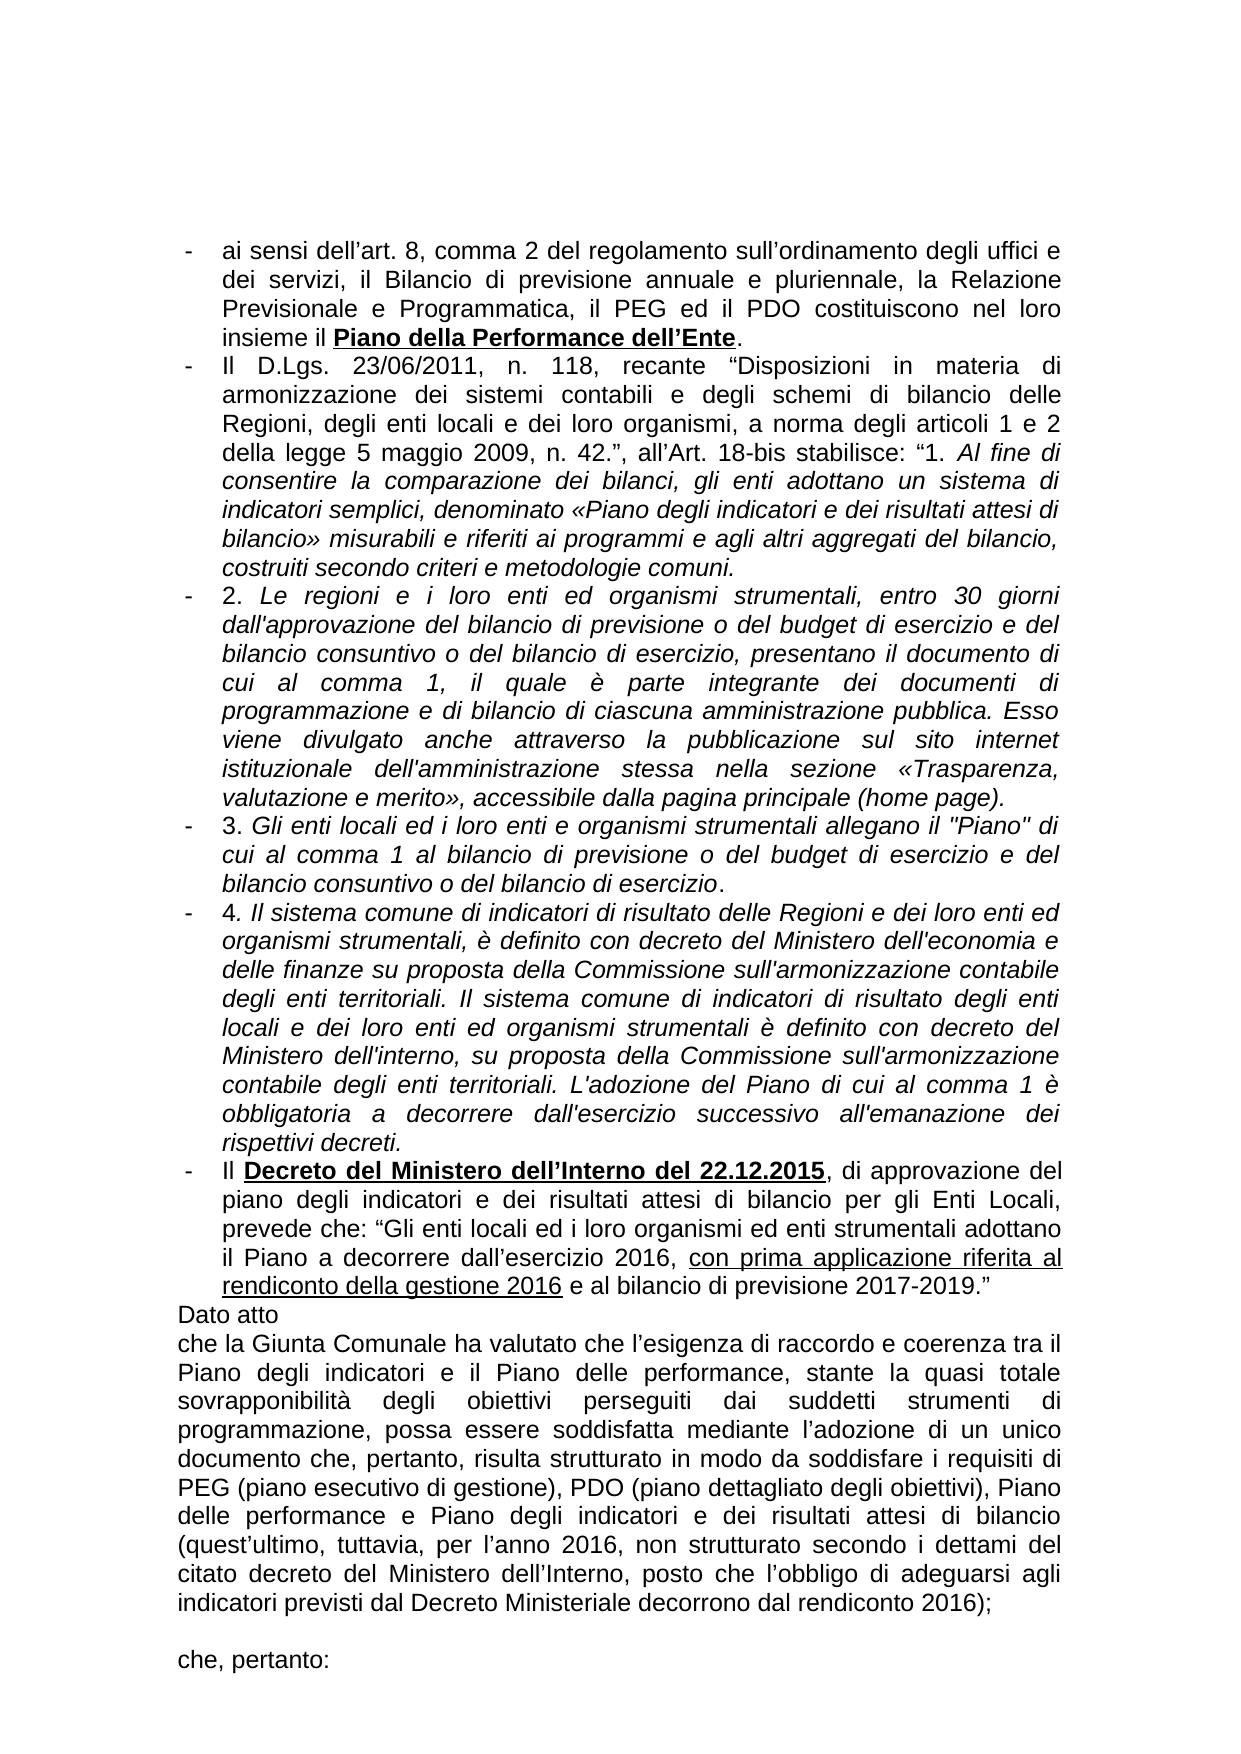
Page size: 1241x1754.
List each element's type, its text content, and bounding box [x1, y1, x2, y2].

list 3. Gli enti locali ed i loro enti e organismi strumentali allegano il "Piano" di cui al comma 1 al bilancio di previsione o del budget di esercizio e del bilancio consuntivo o del bilancio di esercizio. [184, 811, 1063, 897]
text che, pertanto: [177, 1645, 1063, 1674]
list 2. Le regioni e i loro enti ed organismi strumentali, entro 30 giorni dall'approvazione del bilancio di previsione o del budget di esercizio e del bilancio consuntivo o del bilancio di esercizio, presentano il documento di cui al comma 1, il quale è parte integrante dei documenti di programmazione e di bilancio di ciascuna amministrazione pubblica. Esso viene divulgato anche attraverso la pubblicazione sul sito internet istituzionale dell'amministrazione stessa nella sezione «Trasparenza, valutazione e merito», accessibile dalla pagina principale (home page). [184, 581, 1063, 811]
text che la Giunta Comunale ha valutato che l’esigenza di raccordo e coerenza tra il Piano degli indicatori e il Piano delle performance, stante la quasi totale sovrapponibilità degli obiettivi perseguiti dai suddetti strumenti di programmazione, possa essere soddisfatta mediante l’adozione di un unico documento che, pertanto, risulta strutturato in modo da soddisfare i requisiti di PEG (piano esecutivo di gestione), PDO (piano dettagliato degli obiettivi), Piano delle performance e Piano degli indicatori e dei risultati attesi di bilancio (quest’ultimo, tuttavia, per l’anno 2016, non strutturato secondo i dettami del citato decreto del Ministero dell’Interno, posto che l’obbligo di adeguarsi agli indicatori previsti dal Decreto Ministeriale decorrono dal rendiconto 2016); [177, 1329, 1063, 1616]
list ai sensi dell’art. 8, comma 2 del regolamento sull’ordinamento degli uffici e dei servizi, il Bilancio di previsione annuale e pluriennale, la Relazione Previsionale e Programmatica, il PEG ed il PDO costituiscono nel loro insieme il Piano della Performance dell’Ente. [184, 236, 1063, 351]
list 4. Il sistema comune di indicatori di risultato delle Regioni e dei loro enti ed organismi strumentali, è definito con decreto del Ministero dell'economia e delle finanze su proposta della Commissione sull'armonizzazione contabile degli enti territoriali. Il sistema comune di indicatori di risultato degli enti locali e dei loro enti ed organismi strumentali è definito con decreto del Ministero dell'interno, su proposta della Commissione sull'armonizzazione contabile degli enti territoriali. L'adozione del Piano di cui al comma 1 è obbligatoria a decorrere dall'esercizio successivo all'emanazione dei rispettivi decreti. [184, 897, 1063, 1156]
list Il D.Lgs. 23/06/2011, n. 118, recante “Disposizioni in materia di armonizzazione dei sistemi contabili e degli schemi di bilancio delle Regioni, degli enti locali e dei loro organismi, a norma degli articoli 1 e 2 della legge 5 maggio 2009, n. 42.”, all’Art. 18-bis stabilisce: “1. Al fine di consentire la comparazione dei bilanci, gli enti adottano un sistema di indicatori semplici, denominato «Piano degli indicatori e dei risultati attesi di bilancio» misurabili e riferiti ai programmi e agli altri aggregati del bilancio, costruiti secondo criteri e metodologie comuni. [184, 351, 1063, 581]
text Dato atto [177, 1300, 1063, 1329]
list Il Decreto del Ministero dell’Interno del 22.12.2015, di approvazione del piano degli indicatori e dei risultati attesi di bilancio per gli Enti Locali, prevede che: “Gli enti locali ed i loro organismi ed enti strumentali adottano il Piano a decorrere dall’esercizio 2016, con prima applicazione riferita al rendiconto della gestione 2016 e al bilancio di previsione 2017-2019.” [184, 1156, 1063, 1300]
